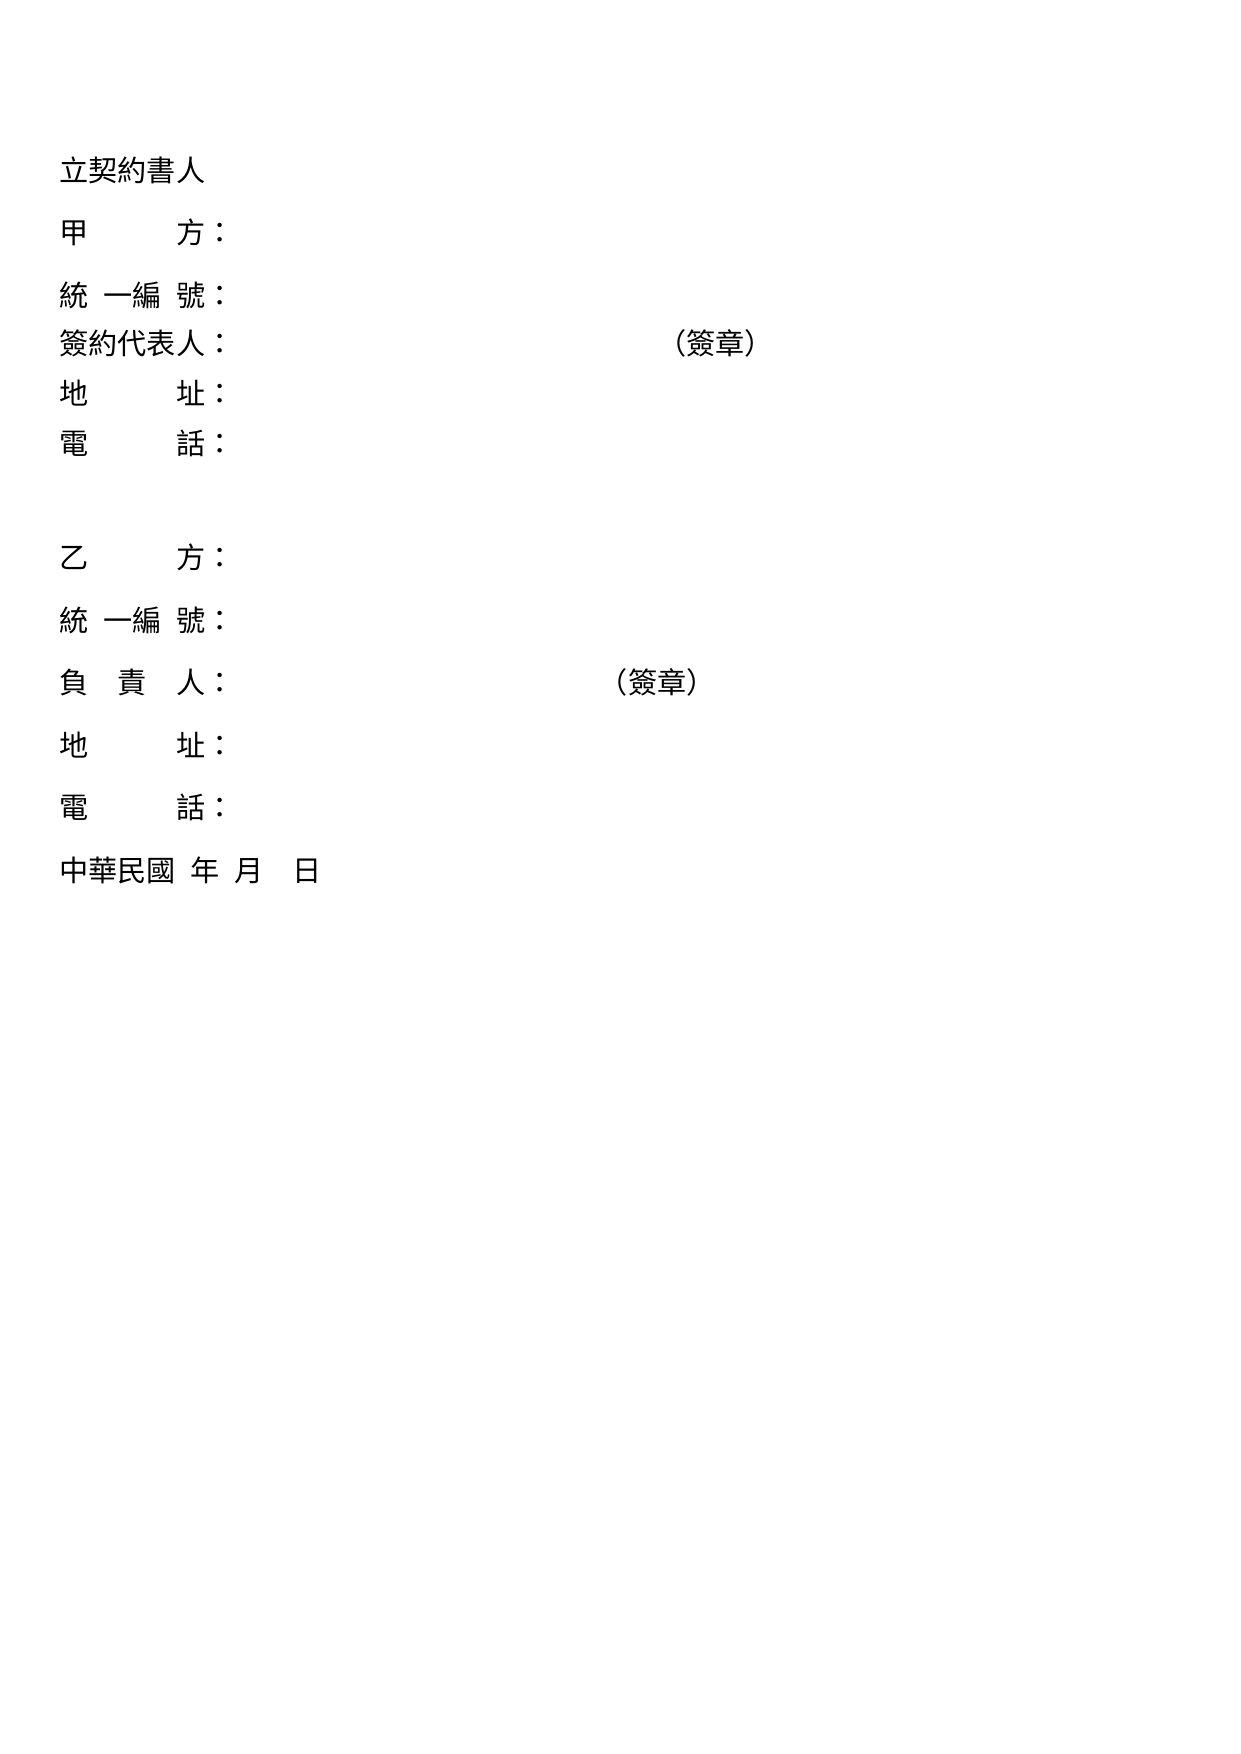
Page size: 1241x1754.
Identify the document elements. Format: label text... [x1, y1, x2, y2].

text 負 責 人： （簽章） [59, 639, 1181, 702]
text 甲 方： [59, 189, 1181, 252]
text 中華民國 年 月 日 [59, 827, 1181, 889]
text 地 址： [59, 702, 1181, 764]
text 統 一編 號： [59, 252, 1181, 314]
text 地 址： [59, 364, 1181, 414]
text 簽約代表人： （簽章） [59, 314, 1181, 364]
text 立契約書人 [59, 127, 1181, 189]
text 統 一編 號： [59, 577, 1181, 639]
text 電 話： [59, 414, 1181, 464]
text 乙 方： [59, 514, 1181, 577]
text 電 話： [59, 764, 1181, 827]
